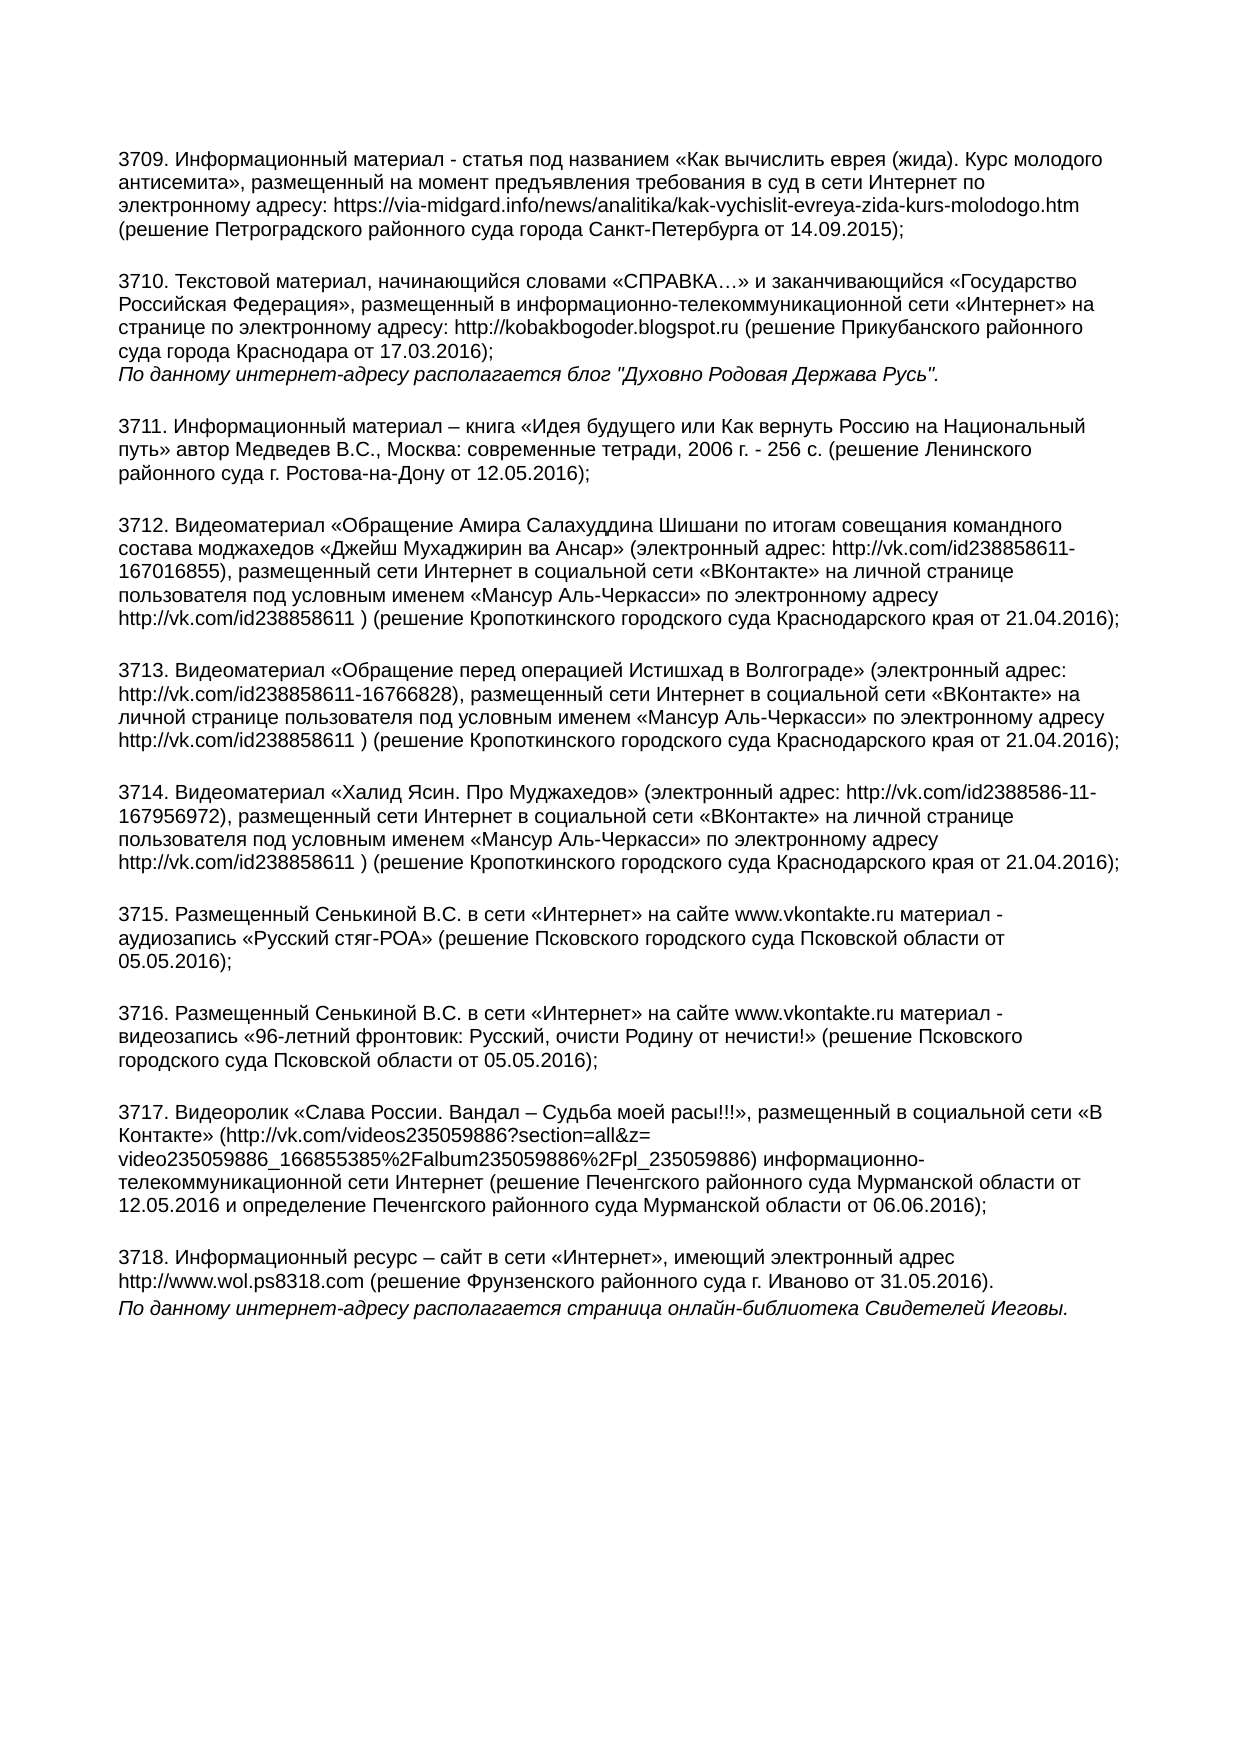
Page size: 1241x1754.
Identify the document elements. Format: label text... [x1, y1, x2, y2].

text 3709. Информационный материал - статья под названием «Как вычислить еврея (жида). Курс молодого антисемита», размещенный на момент предъявления требования в суд в сети Интернет по электронному адресу: https://via-midgard.info/news/analitika/kak-vychislit-evreya-zida-kurs-molodogo.htm (решение Петроградского районного суда города Санкт-Петербурга от 14.09.2015); 3710. Текстовой материал, начинающийся словами «СПРАВКА…» и заканчивающийся «Государство Российская Федерация», размещенный в информационно-телекоммуникационной сети «Интернет» на странице по электронному адресу: http://kobakbogoder.blogspot.ru (решение Прикубанского районного суда города Краснодара от 17.03.2016); По данному интернет-адресу располагается блог "Духовно Родовая Держава Русь". 3711. Информационный материал – книга «Идея будущего или Как вернуть Россию на Национальный путь» автор Медведев В.С., Москва: современные тетради, 2006 г. - 256 с. (решение Ленинского районного суда г. Ростова-на-Дону от 12.05.2016); 3712. Видеоматериал «Обращение Амира Салахуддина Шишани по итогам совещания командного состава моджахедов «Джейш Мухаджирин ва Ансар» (электронный адрес: http://vk.com/id238858611-167016855), размещенный сети Интернет в социальной сети «ВКонтакте» на личной странице пользователя под условным именем «Мансур Аль-Черкасси» по электронному адресу http://vk.com/id238858611 ) (решение Кропоткинского городского суда Краснодарского края от 21.04.2016); 3713. Видеоматериал «Обращение перед операцией Истишхад в Волгограде» (электронный адрес: http://vk.com/id238858611-16766828), размещенный сети Интернет в социальной сети «ВКонтакте» на личной странице пользователя под условным именем «Мансур Аль-Черкасси» по электронному адресу http://vk.com/id238858611 ) (решение Кропоткинского городского суда Краснодарского края от 21.04.2016); 3714. Видеоматериал «Халид Ясин. Про Муджахедов» (электронный адрес: http://vk.com/id2388586-11-167956972), размещенный сети Интернет в социальной сети «ВКонтакте» на личной странице пользователя под условным именем «Мансур Аль-Черкасси» по электронному адресу http://vk.com/id238858611 ) (решение Кропоткинского городского суда Краснодарского края от 21.04.2016); 3715. Размещенный Сенькиной В.С. в сети «Интернет» на сайте www.vkontakte.ru материал - аудиозапись «Русский стяг-РОА» (решение Псковского городского суда Псковской области от 05.05.2016); 3716. Размещенный Сенькиной В.С. в сети «Интернет» на сайте www.vkontakte.ru материал - видеозапись «96-летний фронтовик: Русский, очисти Родину от нечисти!» (решение Псковского городского суда Псковской области от 05.05.2016); 3717. Видеоролик «Слава России. Вандал – Судьба моей расы!!!», размещенный в социальной сети «В Контакте» (http://vk.com/videos235059886?section=all&z= video235059886_166855385%2Falbum235059886%2Fpl_235059886) информационно-телекоммуникационной сети Интернет (решение Печенгского районного суда Мурманской области от 12.05.2016 и определение Печенгского районного суда Мурманской области от 06.06.2016); 3718. Информационный ресурс – сайт в сети «Интернет», имеющий электронный адрес http://www.wol.ps8318.com (решение Фрунзенского районного суда г. Иваново от 31.05.2016). По данному интернет-адресу располагается страница онлайн-библиотека Свидетелей Иеговы. [118, 118, 1122, 1321]
